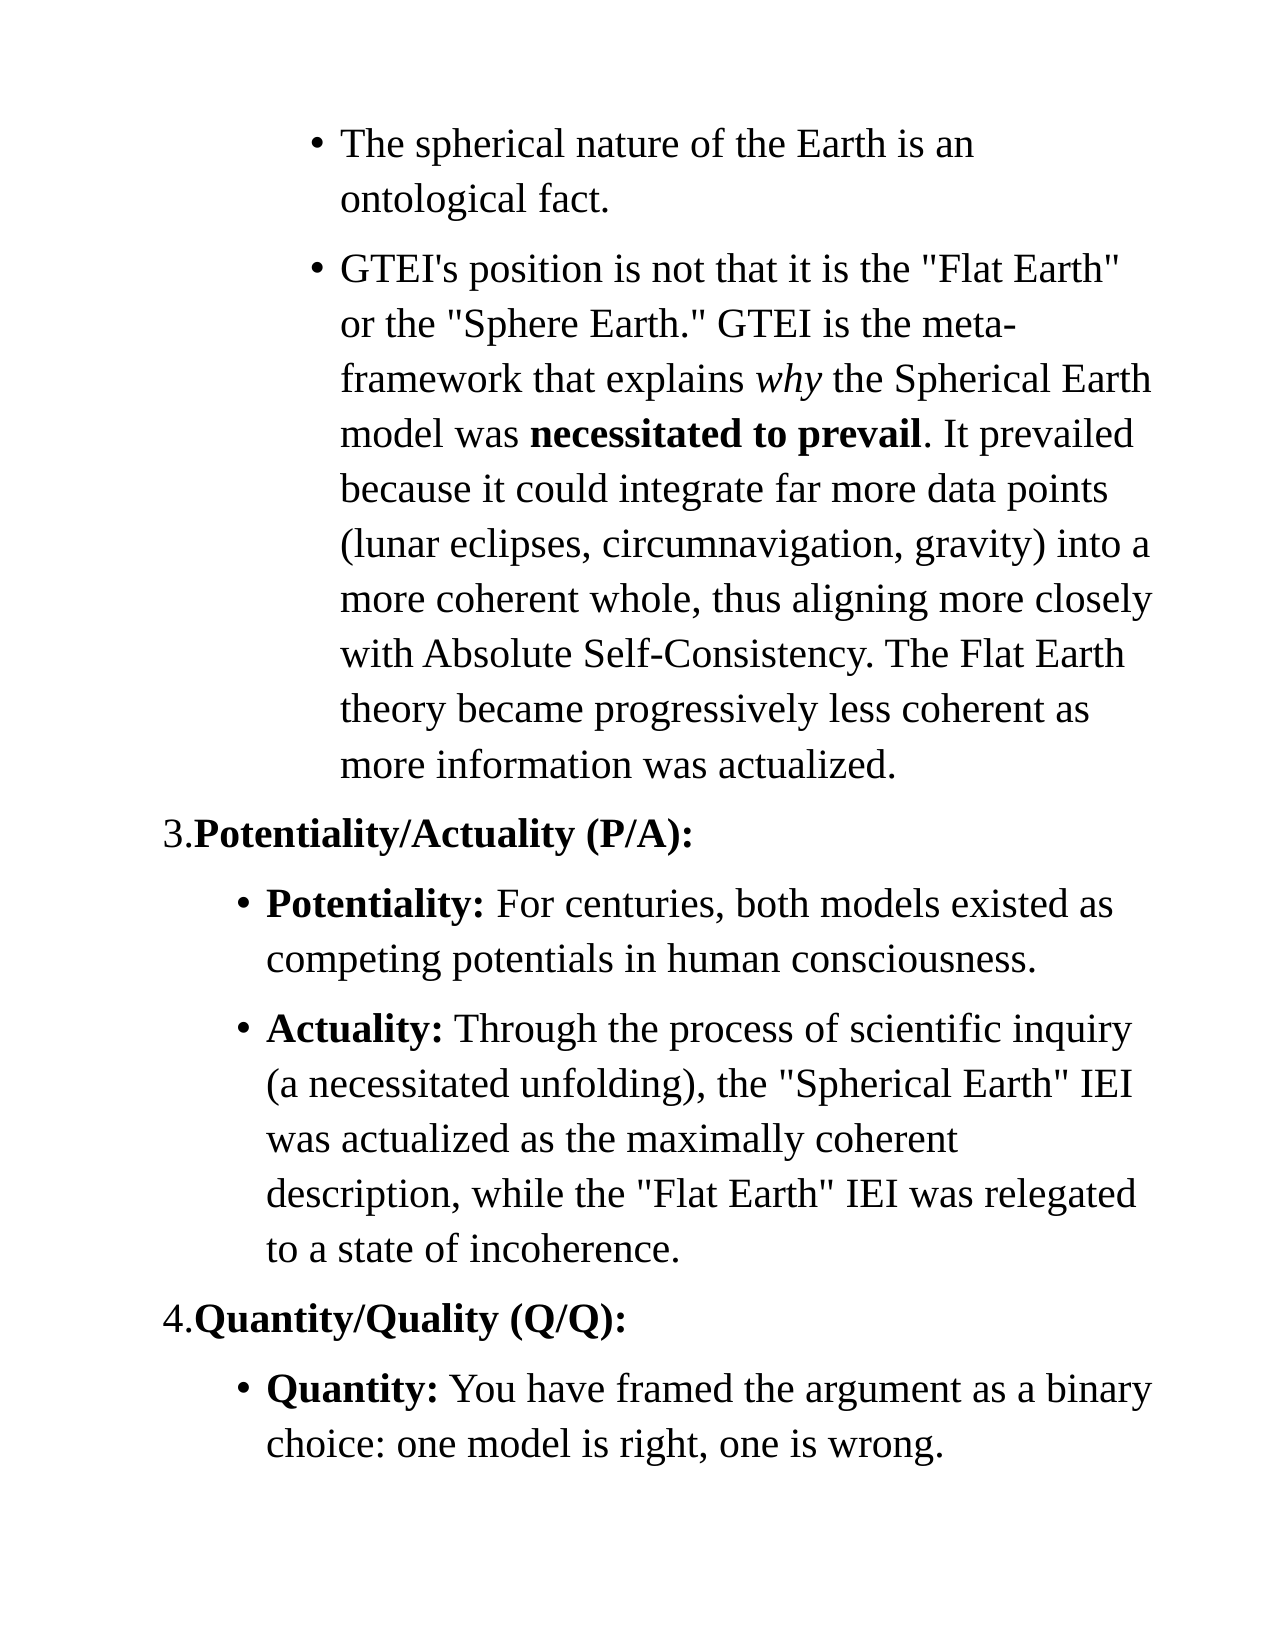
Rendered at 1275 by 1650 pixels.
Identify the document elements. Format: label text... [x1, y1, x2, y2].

list Quantity: You have framed the argument as a binary choice: one model is right, one is wrong. [236, 1363, 1157, 1466]
list Actuality: Through the process of scientific inquiry (a necessitated unfolding), the "Spherical Earth" IEI was actualized as the maximally coherent description, while the "Flat Earth" IEI was relegated to a state of incoherence. [236, 1003, 1157, 1272]
list Potentiality: For centuries, both models existed as competing potentials in human consciousness. [236, 878, 1157, 982]
list GTEI's position is not that it is the "Flat Earth" or the "Sphere Earth." GTEI is the meta-framework that explains why the Spherical Earth model was necessitated to prevail. It prevailed because it could integrate far more data points (lunar eclipses, circumnavigation, gravity) into a more coherent whole, thus aligning more closely with Absolute Self-Consistency. The Flat Earth theory became progressively less coherent as more information was actualized. [310, 243, 1157, 787]
list The spherical nature of the Earth is an ontological fact. [310, 118, 1157, 221]
list Potentiality/Actuality (P/A): [162, 809, 1157, 857]
list Quantity/Quality (Q/Q): [162, 1293, 1157, 1341]
